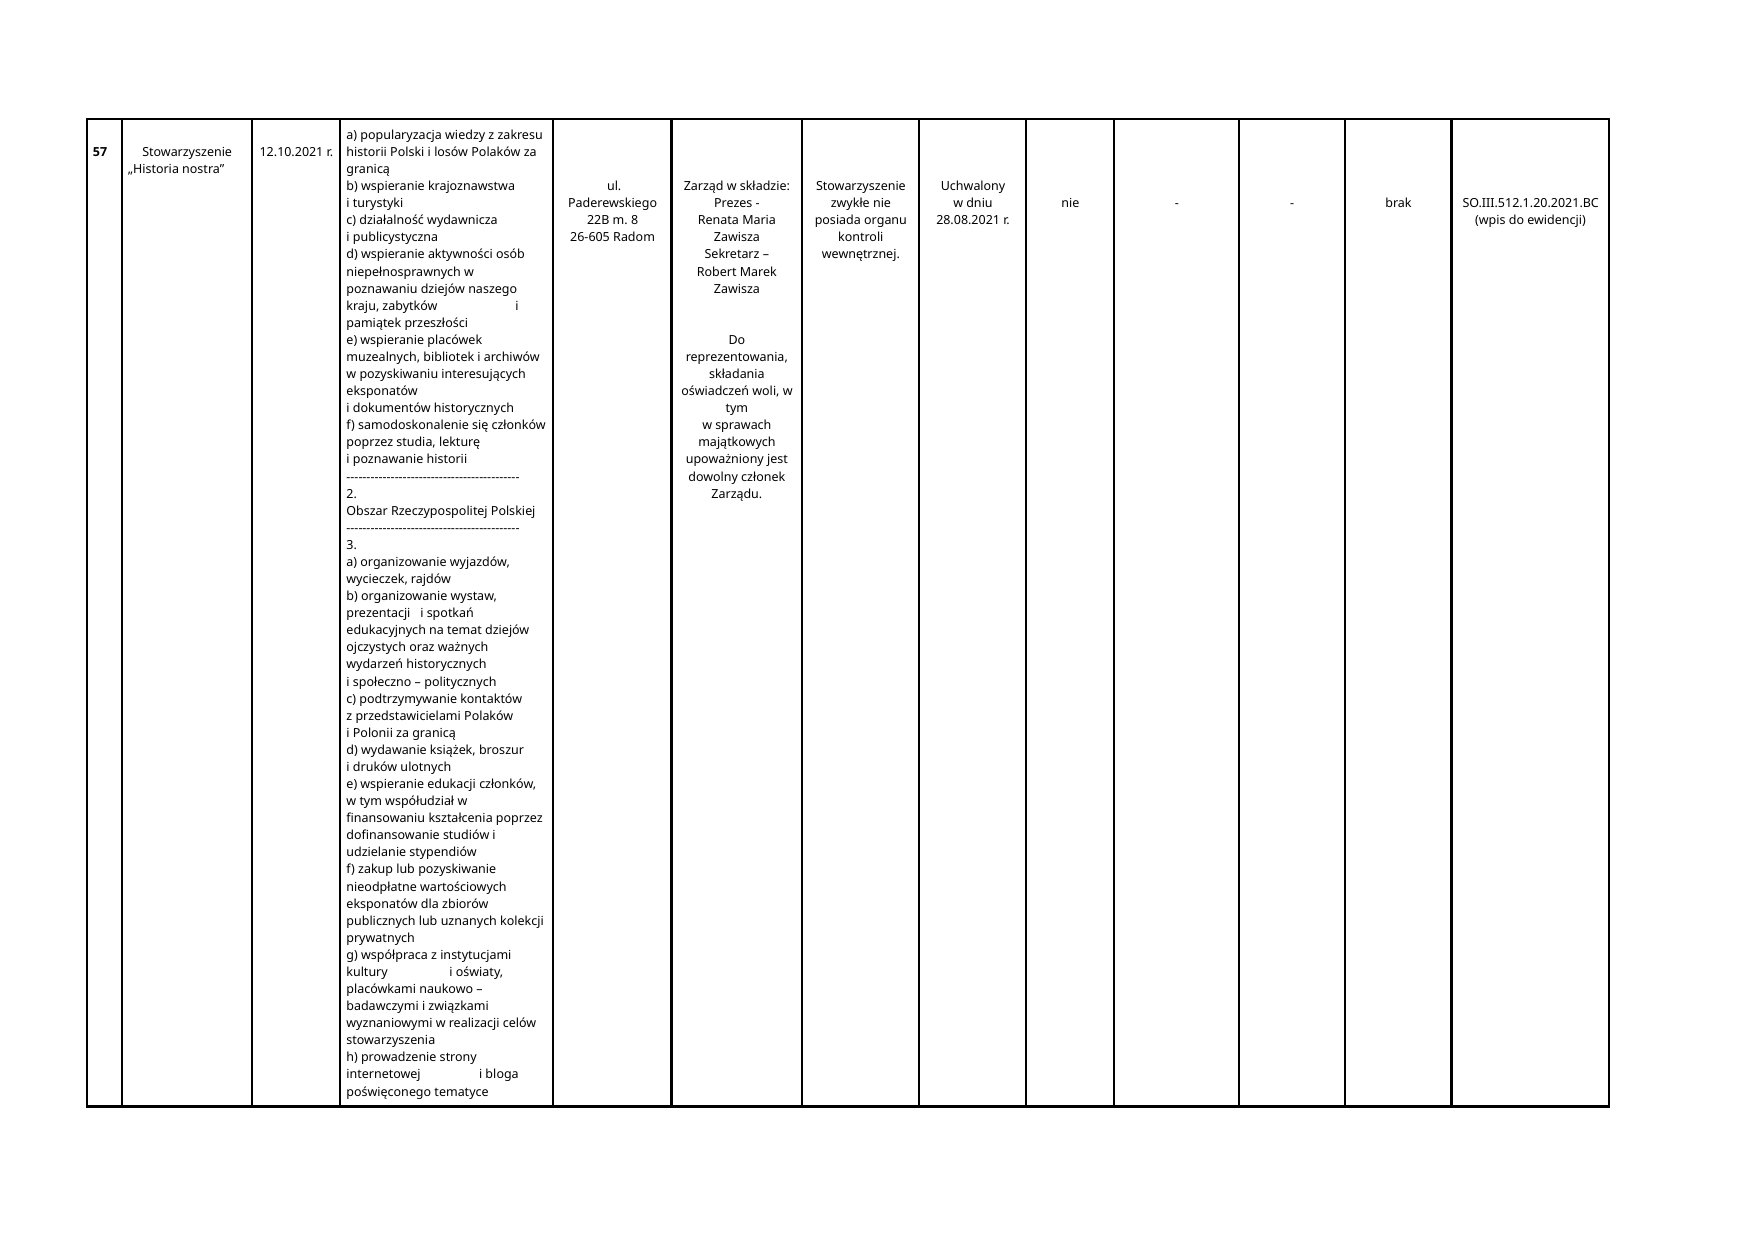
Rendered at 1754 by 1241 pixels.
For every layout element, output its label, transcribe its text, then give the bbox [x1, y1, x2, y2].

table_cell Stowarzyszenie „Historia nostra” [123, 120, 251, 1105]
table_cell ul. Paderewskiego 22B m. 8 26-605 Radom [554, 120, 670, 1105]
table_cell SO.III.512.1.20.2021.BC (wpis do ewidencji) [1453, 120, 1608, 1105]
table_cell 57 [88, 120, 121, 1105]
table_cell a) popularyzacja wiedzy z zakresu historii Polski i losów Polaków za granicą b) wspieranie krajoznawstwa i turystyki c) działalność wydawnicza i publicystyczna d) wspieranie aktywności osób niepełnosprawnych w poznawaniu dziejów naszego kraju, zabytków i pamiątek przeszłości e) wspieranie placówek muzealnych, bibliotek i archiwów w pozyskiwaniu interesujących eksponatów i dokumentów historycznych f) samodoskonalenie się członków poprzez studia, lekturę i poznawanie historii ------------------------------------------- 2. Obszar Rzeczypospolitej Polskiej ------------------------------------------- 3. a) organizowanie wyjazdów, wycieczek, rajdów b) organizowanie wystaw, prezentacji i spotkań edukacyjnych na temat dziejów ojczystych oraz ważnych wydarzeń historycznych i społeczno – politycznych c) podtrzymywanie kontaktów z przedstawicielami Polaków i Polonii za granicą d) wydawanie książek, broszur i druków ulotnych e) wspieranie edukacji członków, w tym współudział w finansowaniu kształcenia poprzez dofinansowanie studiów i udzielanie stypendiów f) zakup lub pozyskiwanie nieodpłatne wartościowych eksponatów dla zbiorów publicznych lub uznanych kolekcji prywatnych g) współpraca z instytucjami kultury i oświaty, placówkami naukowo – badawczymi i związkami wyznaniowymi w realizacji celów stowarzyszenia h) prowadzenie strony internetowej i bloga poświęconego tematyce [341, 120, 552, 1105]
table_cell brak [1346, 120, 1450, 1105]
table_cell nie [1027, 120, 1113, 1105]
table_cell - [1240, 120, 1344, 1105]
table_cell - [1115, 120, 1238, 1105]
table_cell Zarząd w składzie: Prezes - Renata Maria Zawisza Sekretarz – Robert Marek Zawisza Do reprezentowania, składania oświadczeń woli, w tym w sprawach majątkowych upoważniony jest dowolny członek Zarządu. [673, 120, 801, 1105]
table_cell 12.10.2021 r. [253, 120, 339, 1105]
table_cell Uchwalony w dniu 28.08.2021 r. [920, 120, 1025, 1105]
table_cell Stowarzyszenie zwykłe nie posiada organu kontroli wewnętrznej. [803, 120, 918, 1105]
